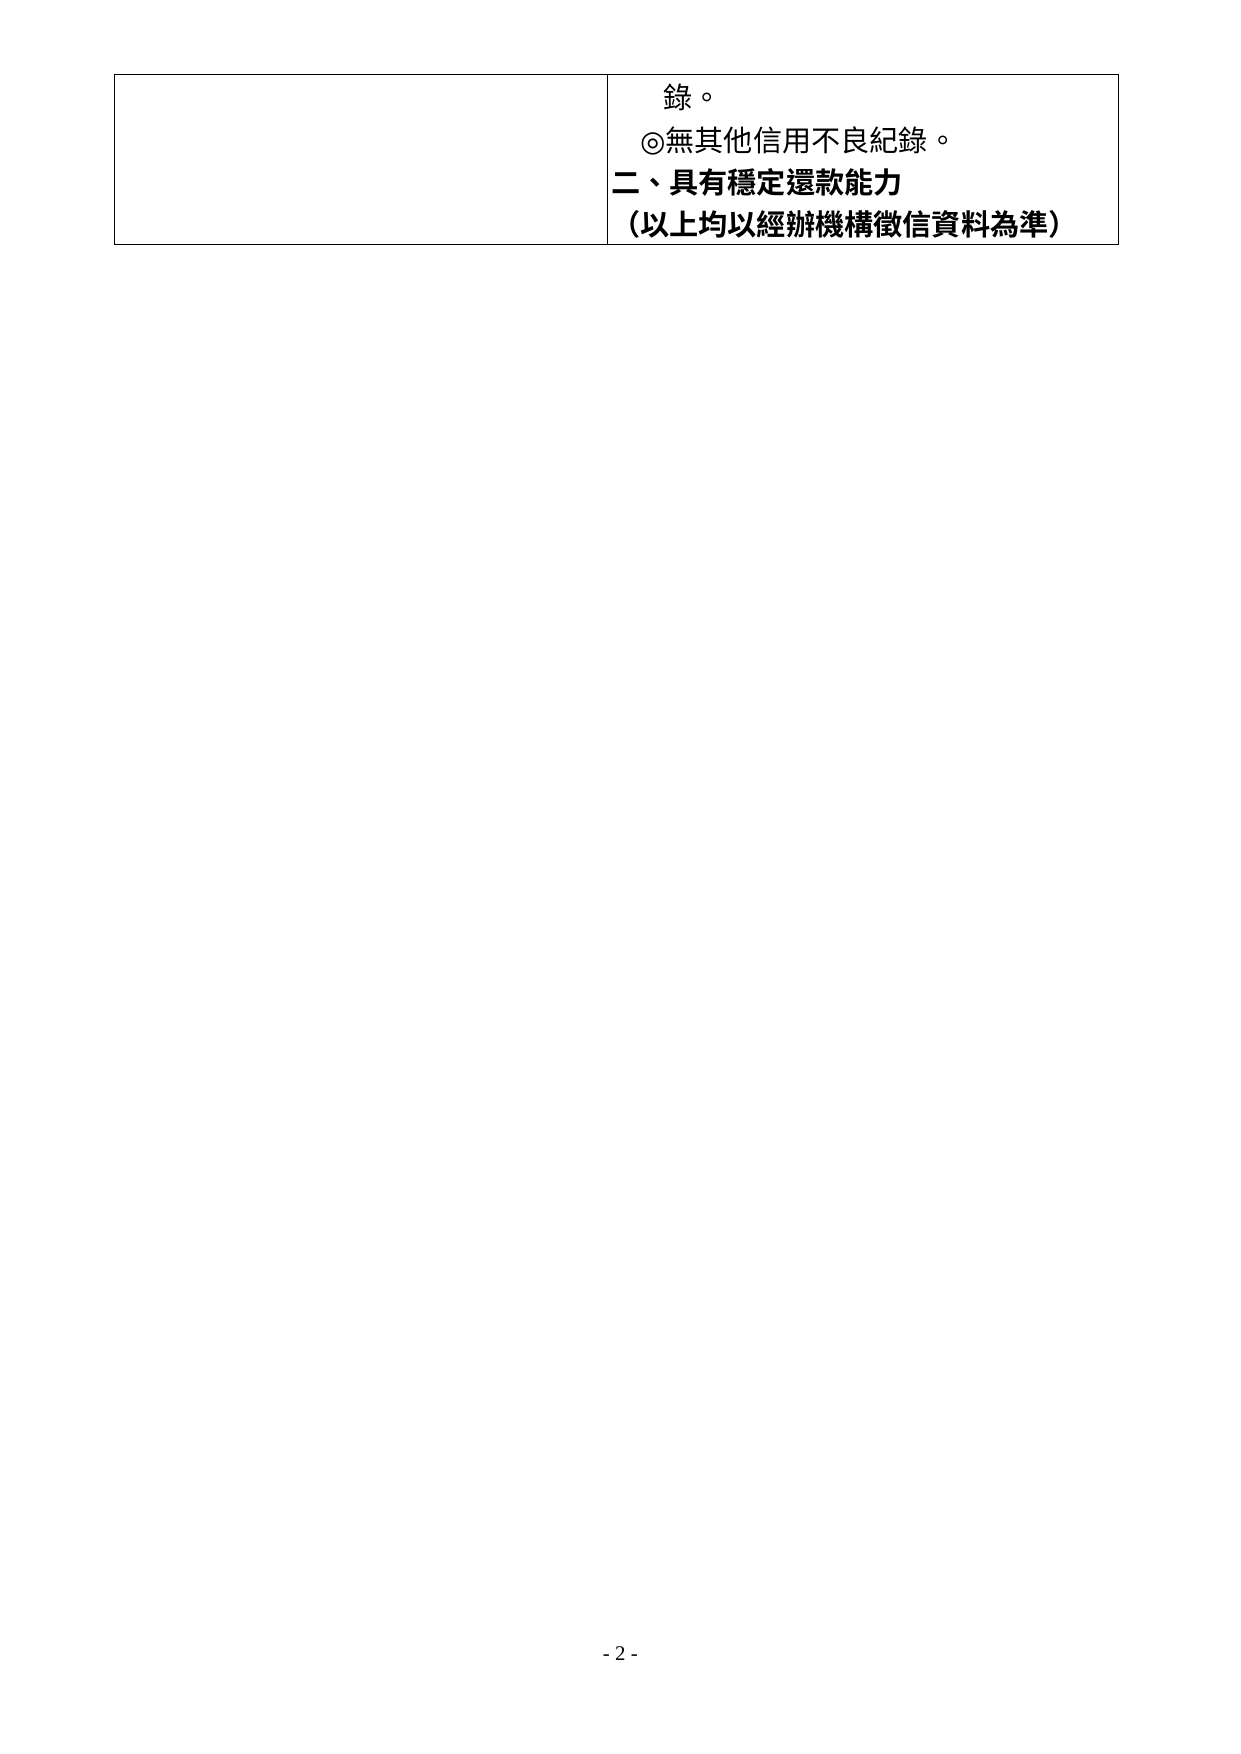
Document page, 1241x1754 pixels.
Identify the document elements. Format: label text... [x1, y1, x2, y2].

table_cell 肆、申請貸款要具備什麼資格? 形式資格 一、年滿20歲至65歲具有行為能力之原住民，無不良票債信紀錄。 二、符合下列資格者： （一）生產用途：經營農林、漁牧或工商業者，其資格應符合微笑貸要點附表之規定。貸款金額最高新臺幣30萬元。 （二）消費與週轉用途： 1.從事農林、漁牧或工商業之在職勞工，最近6個月內保險年資（含農保、勞保及漁保）達5個月以上，或最近12個月內保險年資達10個月以上者，貸款金額最高新臺幣20萬元。 2.軍公教在職人員，貸款金額最高新臺幣15萬元。 （三）同一申請人，以獲貸一次為限。申請人及其配偶申請本貸款之獲貸金額應合併計算，最高以新臺幣30萬元為限。 實質資格 一、無票債信不良紀錄: ◎無逾期、催收紀錄、呆帳紀錄。 ◎無退票紀錄、拒絕往來紀錄。 ◎無破產宣告紀錄。 ◎無信用卡強制停卡、催收及呆帳紀錄。 ◎無其他信用不良紀錄。 二、具有穩定還款能力 （以上均以經辦機構徵信資料為準） [608, 75, 1118, 244]
table_cell 參、貸款內容： 受理申貸日期：105年1月1日至105年12月31日。 申請辦理額度：貸款總額新臺幣3億7,000萬元。 貸放利率：依「郵儲2年期定期儲金機動利率」浮動計息。「生產用途」：郵儲利率加0.125%，「消費與週轉用途」: 郵儲利率加0.625%。 貸放順序：依「貸款額度控管系統」紀錄申請時間並排定貸放順序。 擔保條件：以免擔保品及免保證人為原則，惟經辦機構審查認定非予徵提顯有未能清償之虞者，得酌情徵提擔保品或保證人。 還款方式：本息按月平均攤還。 還款期限：5年。申請人因需要得申請本金寬緩，期限最長1年。 貸款展延：借款人遇天然災害，經濟因素或不可抗力時，得由經辦機構轉請本會同意本金展延；最長展延五年。 申請人因故無法親自辦理者，應提出委託書、戶口名簿（或其他足資證明委託人與受託人親屬關係之證明文件）與受託人身分證正本及正、背面影本1份（正本驗後發還）委託親屬辦理。 [115, 75, 607, 244]
